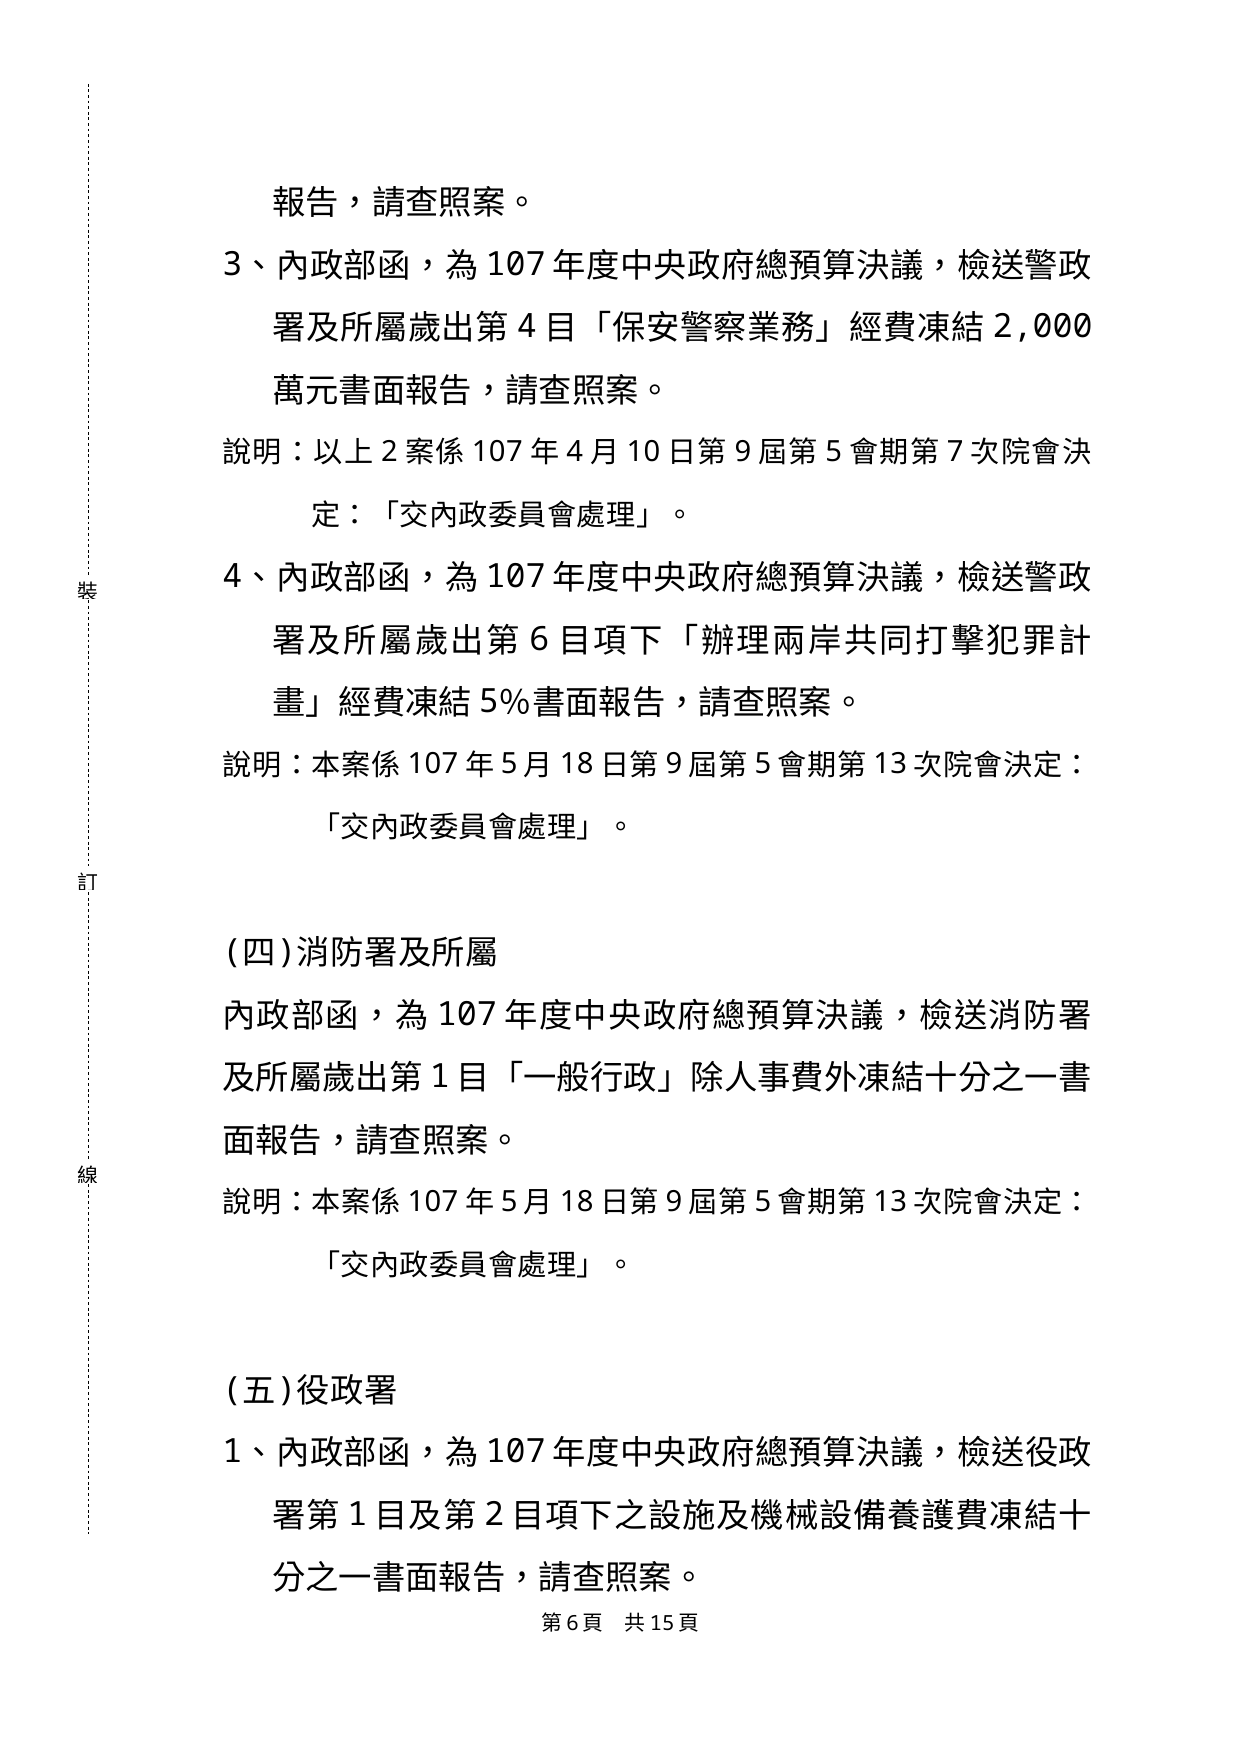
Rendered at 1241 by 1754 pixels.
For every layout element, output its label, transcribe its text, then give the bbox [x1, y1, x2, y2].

text (四)消防署及所屬 [222, 908, 1092, 971]
text 報告，請查照案。 [222, 158, 1092, 221]
text (五)役政署 [222, 1346, 1092, 1408]
text 4、內政部函，為107年度中央政府總預算決議，檢送警政署及所屬歲出第6目項下「辦理兩岸共同打擊犯罪計畫」經費凍結5％書面報告，請查照案。 [222, 533, 1092, 721]
text 說明：本案係107年5月18日第9屆第5會期第13次院會決定：「交內政委員會處理」。 [222, 1158, 1092, 1283]
text 3、內政部函，為107年度中央政府總預算決議，檢送警政署及所屬歲出第4目「保安警察業務」經費凍結2,000萬元書面報告，請查照案。 [222, 221, 1092, 408]
text 說明：本案係107年5月18日第9屆第5會期第13次院會決定：「交內政委員會處理」。 [222, 721, 1092, 846]
text 內政部函，為107年度中央政府總預算決議，檢送消防署及所屬歲出第1目「一般行政」除人事費外凍結十分之一書面報告，請查照案。 [222, 971, 1092, 1158]
text 1、內政部函，為107年度中央政府總預算決議，檢送役政署第1目及第2目項下之設施及機械設備養護費凍結十分之一書面報告，請查照案。 [222, 1408, 1092, 1596]
text 說明：以上2案係107年4月10日第9屆第5會期第7次院會決定：「交內政委員會處理」。 [222, 408, 1092, 533]
